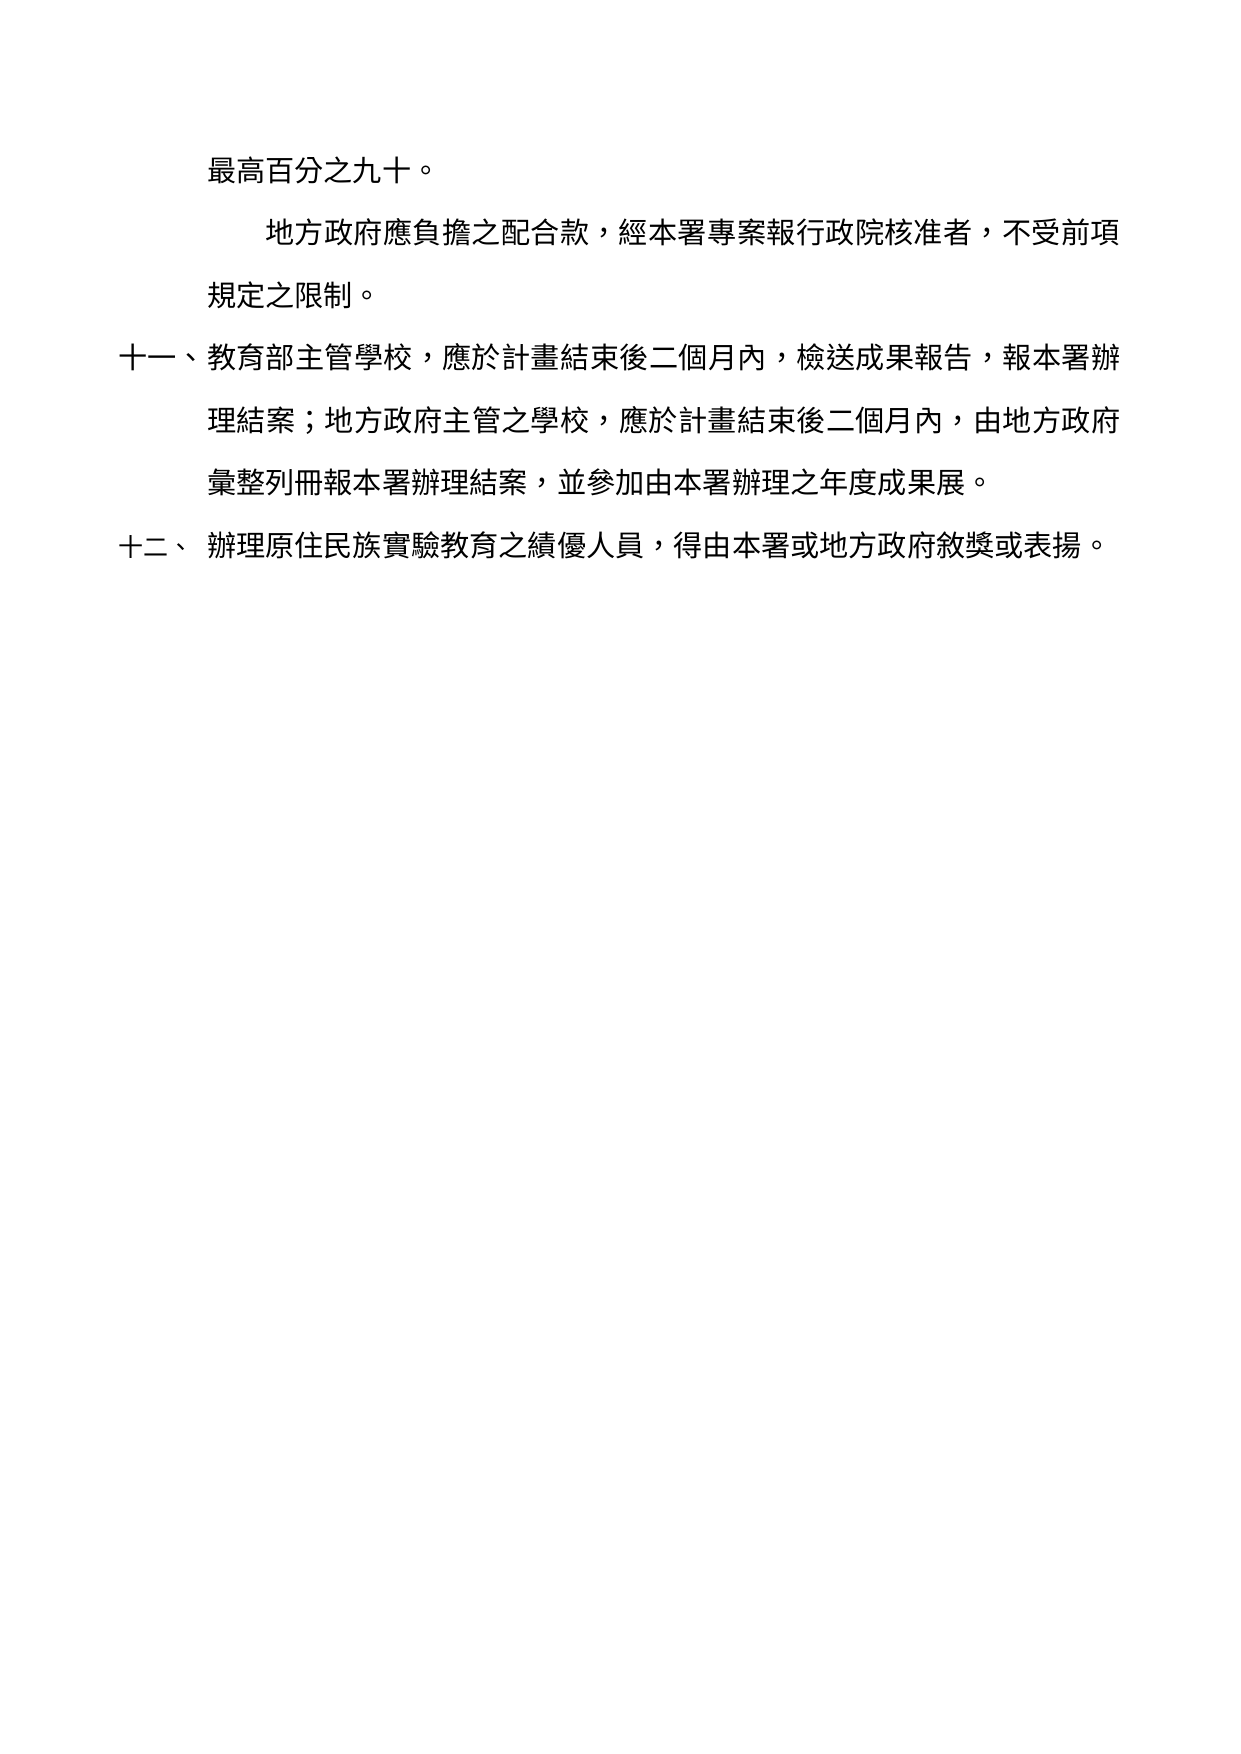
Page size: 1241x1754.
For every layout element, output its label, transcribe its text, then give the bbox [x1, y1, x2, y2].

list 辦理原住民族實驗教育之績優人員，得由本署或地方政府敘獎或表揚。 [118, 502, 1122, 564]
list 教育部主管學校，應於計畫結束後二個月內，檢送成果報告，報本署辦理結案；地方政府主管之學校，應於計畫結束後二個月內，由地方政府彙整列冊報本署辦理結案，並參加由本署辦理之年度成果展。 [118, 314, 1122, 502]
text 地方政府應負擔之配合款，經本署專案報行政院核准者，不受前項規定之限制。 [207, 189, 1122, 314]
list 本要點之補助，應依中央對直轄市及縣（市）政府補助辦法之規定，及配合本署獲配年度預算額度，就地方政府財力級次，給予不同補助比率。第一級者，最高補助百分之八十二；第二級者，最高百分之八十四；第三級者，最高百分之八十六；第四級者，最高百分之八十八；第五級者，最高百分之九十。 [118, 127, 1122, 189]
